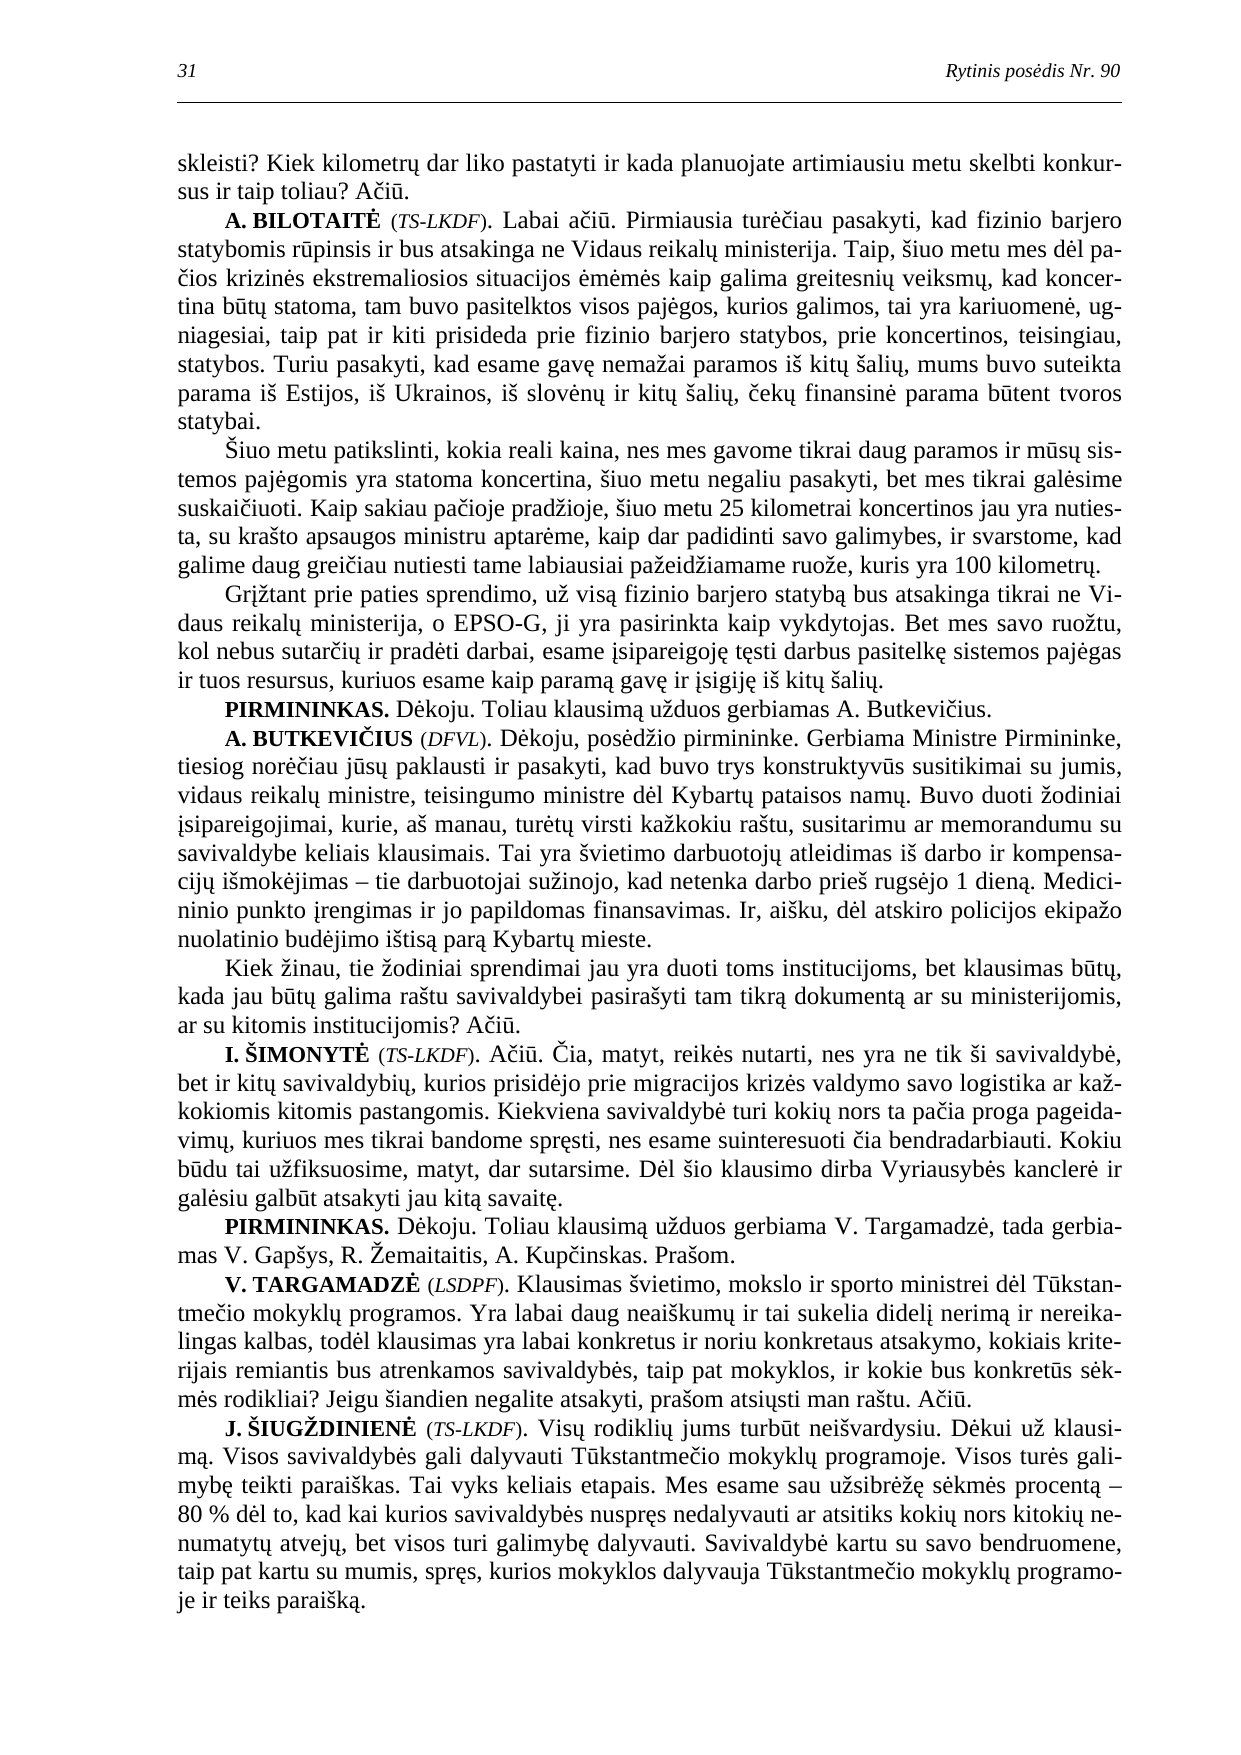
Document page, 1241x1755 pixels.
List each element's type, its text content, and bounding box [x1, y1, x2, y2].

text I. ŠIMONYTĖ (TS-LKDF). Ačiū. Čia, ma­tyt, rei­kės nu­tar­ti, nes yra ne tik ši sa­vi­val­dy­bė, bet ir ki­tų sa­vi­val­dy­bių, ku­rios pri­si­dė­jo prie mig­ra­ci­jos kri­zės val­dy­mo sa­vo lo­gis­ti­ka ar kaž­ko­kio­mis ki­to­mis pa­stan­go­mis. Kiek­vie­na sa­vi­val­dy­bė tu­ri ko­kių nors ta pa­čia pro­ga pa­gei­da­vi­mų, ku­riuos mes tik­rai ban­do­me spręs­ti, nes esa­me su­in­te­re­suo­ti čia ben­dra­dar­biau­ti. Ko­kiu bū­du tai už­fik­suo­si­me, ma­tyt, dar su­tar­si­me. Dėl šio klau­si­mo dir­ba Vy­riau­sy­bės kanc­le­rė ir ga­lė­siu gal­būt at­sa­ky­ti jau ki­tą sa­vai­tę. [177, 1039, 1122, 1211]
text Kiek ži­nau, tie žo­di­niai spren­di­mai jau yra duo­ti toms ins­ti­tu­ci­joms, bet klau­si­mas bū­tų, ka­da jau bū­tų ga­li­ma raš­tu sa­vi­val­dy­bei pa­si­ra­šy­ti tam tik­rą do­ku­men­tą ar su mi­nis­te­ri­jo­mis, ar su ki­to­mis ins­ti­tu­ci­jo­mis? Ačiū. [177, 953, 1122, 1039]
text Grįž­tant prie pa­ties spren­di­mo, už vi­są fi­zi­nio bar­je­ro sta­ty­bą bus at­sa­kin­ga tik­rai ne Vi­daus rei­ka­lų mi­nis­te­ri­ja, o EPSO-G, ji yra pa­si­rink­ta kaip vyk­dy­to­jas. Bet mes sa­vo ruož­tu, kol ne­bus su­tar­čių ir pra­dė­ti dar­bai, esa­me įsi­pa­rei­go­ję tęs­ti dar­bus pa­si­tel­kę sis­te­mos pa­jė­gas ir tuos re­sur­sus, ku­riuos esa­me kaip pa­ra­mą ga­vę ir įsi­gi­ję iš ki­tų ša­lių. [177, 579, 1122, 694]
text Šiuo me­tu pa­tiks­lin­ti, ko­kia re­a­li kai­na, nes mes ga­vo­me tik­rai daug pa­ra­mos ir mū­sų sis­te­mos pa­jė­go­mis yra sta­to­ma kon­cer­ti­na, šiuo me­tu ne­ga­liu pa­sa­ky­ti, bet mes tik­rai ga­lė­si­me su­skai­čiuo­ti. Kaip sa­kiau pa­čio­je pra­džio­je, šiuo me­tu 25 ki­lo­met­rai kon­cer­ti­nos jau yra nu­tie­s­ta, su kraš­to ap­sau­gos mi­nist­ru ap­ta­rė­me, kaip dar pa­di­din­ti sa­vo ga­li­my­bes, ir svars­to­me, kad ga­li­me daug grei­čiau nu­ties­ti ta­me la­biau­siai pa­žei­džia­mame ruo­že, ku­ris yra 100 ki­lo­met­rų. [177, 435, 1122, 579]
text PIRMININKAS. Dė­ko­ju. To­liau klau­si­mą už­duos ger­bia­ma V. Tar­ga­ma­dzė, ta­da ger­bia­mas V. Gap­šys, R. Že­mai­tai­tis, A. Kup­čins­kas. Pra­šom. [177, 1211, 1122, 1269]
text J. ŠIUGŽDINIENĖ (TS-LKDF). Vi­sų ro­dik­lių jums tur­būt ne­iš­var­dy­siu. Dė­kui už klau­si­mą. Vi­sos sa­vi­val­dy­bės ga­li da­ly­vau­ti Tūks­tant­me­čio mo­kyk­lų pro­gra­mo­je. Vi­sos tu­rės ga­li­my­bę teik­ti pa­raiš­kas. Tai vyks ke­liais eta­pais. Mes esa­me sau už­si­brė­žę sėk­mės pro­cen­tą – 80 % dėl to, kad kai ku­rios sa­vi­val­dy­bės nu­spręs ne­da­ly­vau­ti ar at­si­tiks ko­kių nors ki­to­kių ne­nu­ma­ty­tų at­ve­jų, bet vi­sos tu­ri ga­li­my­bę da­ly­vau­ti. Sa­vi­val­dy­bė kar­tu su sa­vo ben­druo­me­ne, taip pat kar­tu su mu­mis, spręs, ku­rios mo­kyk­los da­ly­vau­ja Tūks­tant­me­čio mo­kyk­lų pro­gra­mo­je ir teiks pa­raiš­ką. [177, 1413, 1122, 1614]
text A. BUTKEVIČIUS (DFVL). Dė­ko­ju, po­sė­džio pir­mi­nin­ke. Ger­bia­ma Mi­nist­re Pir­mi­nin­ke, tie­siog no­rė­čiau jū­sų pa­klaus­ti ir pa­sa­ky­ti, kad bu­vo trys kon­struk­ty­vūs su­si­ti­ki­mai su ju­mis, vi­daus rei­ka­lų mi­nist­re, tei­sin­gu­mo mi­nist­re dėl Ky­bar­tų pa­tai­sos na­mų. Bu­vo duo­ti žo­di­niai įsi­pa­rei­go­ji­mai, ku­rie, aš ma­nau, tu­rė­tų virs­ti kaž­ko­kiu raš­tu, su­si­ta­ri­mu ar me­mo­ran­du­mu su sa­vi­val­dy­be ke­liais klau­si­mais. Tai yra švie­ti­mo dar­buo­to­jų at­lei­di­mas iš dar­bo ir kom­pen­sa­ci­jų iš­mo­kė­ji­mas – tie dar­buo­to­jai su­ži­no­jo, kad ne­ten­ka dar­bo prieš rug­sė­jo 1 die­ną. Me­di­ci­ni­nio punk­to įren­gi­mas ir jo pa­pil­do­mas fi­nan­sa­vi­mas. Ir, aiš­ku, dėl at­ski­ro po­li­ci­jos eki­pa­žo nuo­la­ti­nio bu­dė­ji­mo iš­ti­są pa­rą Ky­bar­tų mies­te. [177, 723, 1122, 953]
text PIRMININKAS. Dė­ko­ju. To­liau klau­si­mą už­duos ger­bia­mas A. But­ke­vi­čius. [177, 694, 1122, 723]
text A. BILOTAITĖ (TS-LKDF). La­bai ačiū. Pir­miau­sia tu­rė­čiau pa­sa­ky­ti, kad fi­zi­nio bar­je­ro sta­ty­bo­mis rū­pin­sis ir bus at­sa­kin­ga ne Vi­daus rei­ka­lų mi­nis­te­ri­ja. Taip, šiuo me­tu mes dėl pa­čios kri­zi­nės eks­tre­ma­lio­sios si­tu­a­ci­jos ėmė­mės kaip ga­li­ma grei­tes­nių veiks­mų, kad kon­cer­tina bū­tų sta­to­ma, tam bu­vo pa­si­telk­tos vi­sos pa­jė­gos, ku­rios ga­li­mos, tai yra ka­riuo­me­nė, ug­nia­ge­siai, taip pat ir ki­ti pri­si­de­da prie fi­zi­nio bar­je­ro sta­ty­bos, prie kon­cer­ti­nos, tei­sin­giau, sta­ty­bos. Tu­riu pa­sa­ky­ti, kad esa­me ga­vę ne­ma­žai pa­ra­mos iš ki­tų ša­lių, mums bu­vo su­teik­ta pa­ra­ma iš Es­ti­jos, iš Uk­rai­nos, iš slo­vė­nų ir ki­tų ša­lių, če­kų fi­nan­si­nė pa­ra­ma bū­tent tvo­ros staty­bai. [177, 205, 1122, 435]
text V. TARGAMADZĖ (LSDPF). Klau­si­mas švie­ti­mo, moks­lo ir spor­to mi­nist­rei dėl Tūks­tan­t­me­čio mo­kyk­lų pro­gra­mos. Yra la­bai daug ne­aiš­ku­mų ir tai su­ke­lia di­de­lį ne­ri­mą ir ne­rei­ka­lin­gas kal­bas, to­dėl klau­si­mas yra la­bai kon­kre­tus ir no­riu kon­kre­taus at­sa­ky­mo, ko­kiais kri­te­ri­jais re­mian­tis bus at­ren­ka­mos sa­vi­val­dy­bės, taip pat mo­kyk­los, ir ko­kie bus kon­kre­tūs sėk­mės ro­dik­liai? Jei­gu šian­dien ne­ga­li­te at­sa­ky­ti, pra­šom at­siųs­ti man raš­tu. Ačiū. [177, 1269, 1122, 1413]
text skleis­ti? Kiek ki­lo­met­rų dar li­ko pa­sta­ty­ti ir ka­da pla­nuo­ja­te ar­ti­miau­siu me­tu skelb­ti kon­kur­sus ir taip to­liau? Ačiū. [177, 148, 1122, 205]
